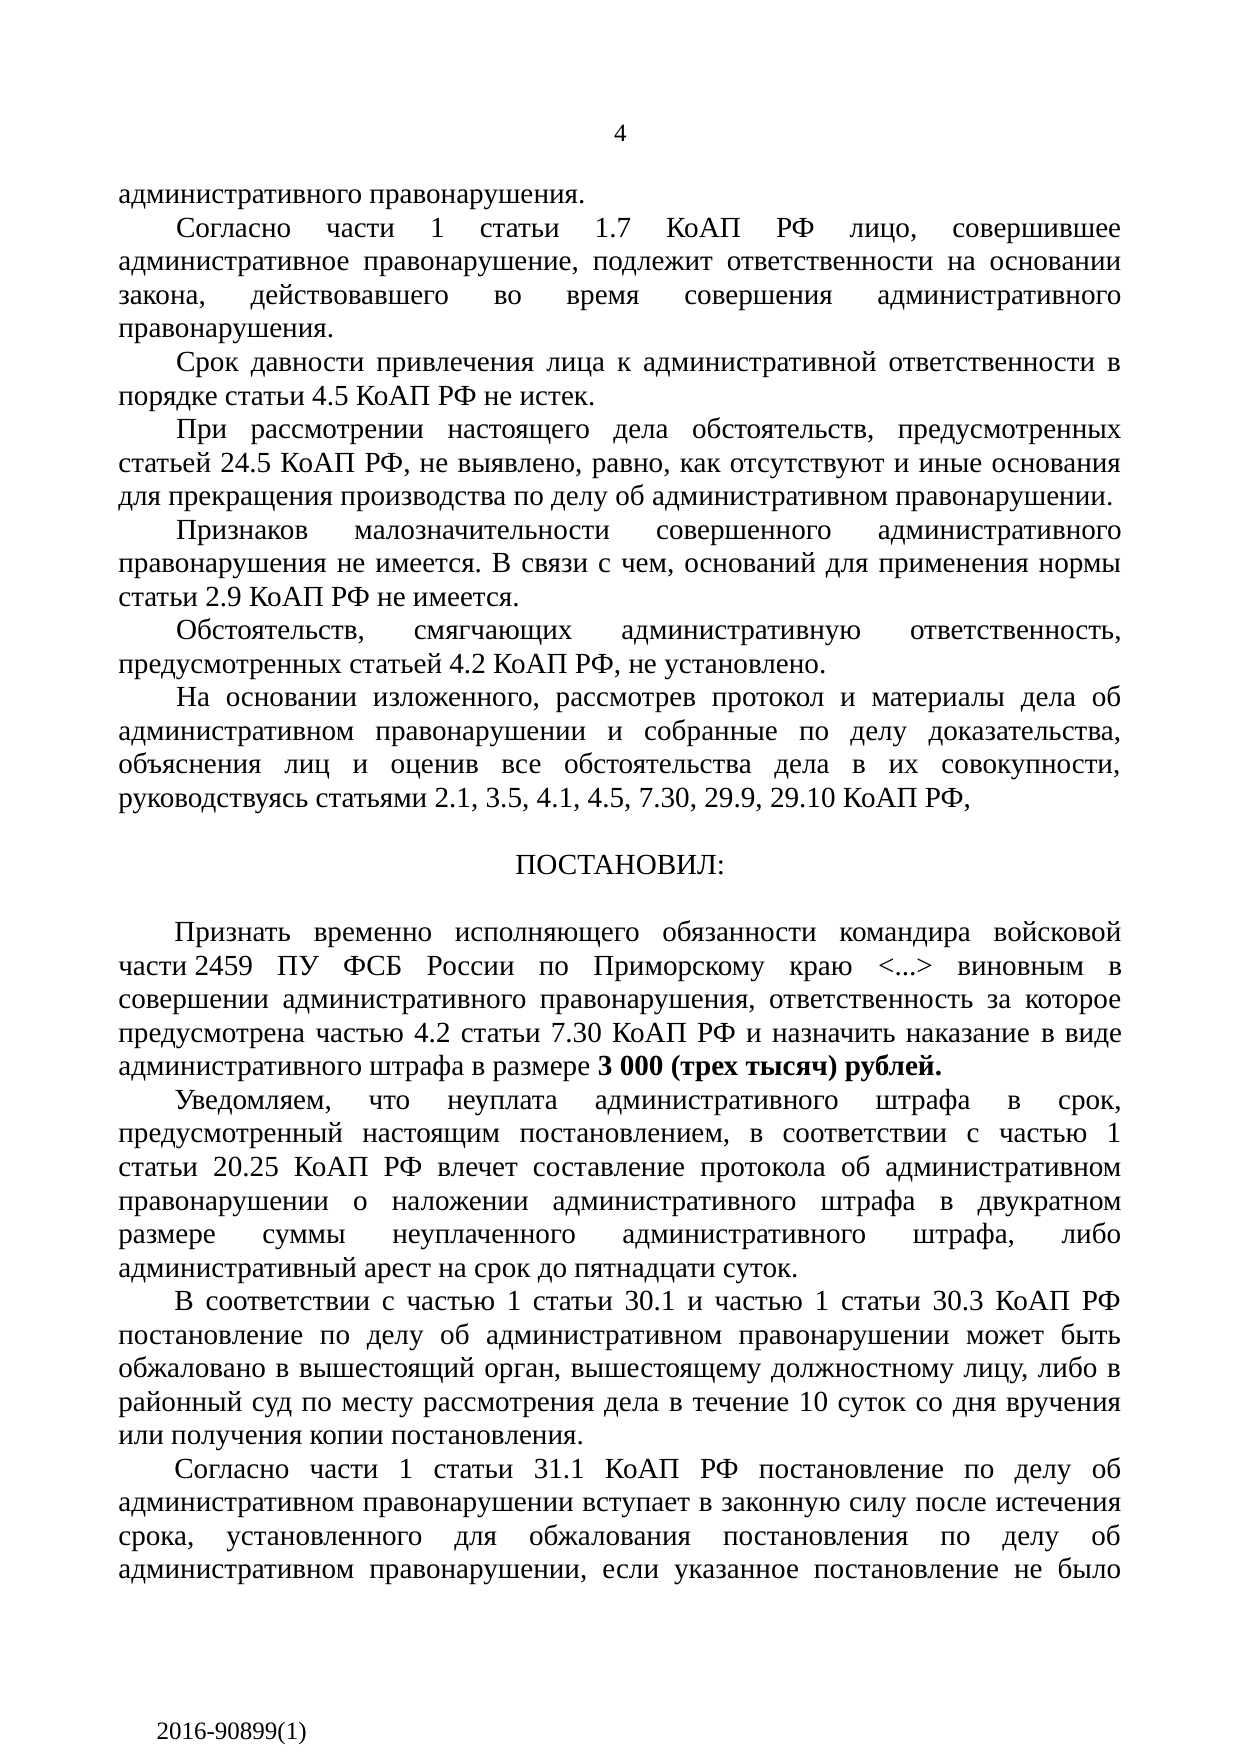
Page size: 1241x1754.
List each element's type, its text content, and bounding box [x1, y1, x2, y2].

text При рассмотрении настоящего дела обстоятельств, предусмотренных статьей 24.5 КоАП РФ, не выявлено, равно, как отсутствуют и иные основания для прекращения производства по делу об административном правонарушении. [118, 411, 1122, 512]
text Признаков малозначительности совершенного административного правонарушения не имеется. В связи с чем, оснований для применения нормы статьи 2.9 КоАП РФ не имеется. [118, 512, 1122, 612]
text На основании изложенного, рассмотрев протокол и материалы дела об административном правонарушении и собранные по делу доказательства, объяснения лиц и оценив все обстоятельства дела в их совокупности, руководствуясь статьями 2.1, 3.5, 4.1, 4.5, 7.30, 29.9, 29.10 КоАП РФ, [118, 679, 1122, 814]
text Срок давности привлечения лица к административной ответственности в порядке статьи 4.5 КоАП РФ не истек. [118, 344, 1122, 411]
text Уведомляем, что неуплата административного штрафа в срок, предусмотренный настоящим постановлением, в соответствии с частью 1 статьи 20.25 КоАП РФ влечет составление протокола об административном правонарушении о наложении административного штрафа в двукратном размере суммы неуплаченного административного штрафа, либо административный арест на срок до пятнадцати суток. [118, 1082, 1122, 1283]
text Обстоятельств, смягчающих административную ответственность, предусмотренных статьей 4.2 КоАП РФ, не установлено. [118, 612, 1122, 679]
text Признать временно исполняющего обязанности командира войсковой части 2459 ПУ ФСБ России по Приморскому краю <...> виновным в совершении административного правонарушения, ответственность за которое предусмотрена частью 4.2 статьи 7.30 КоАП РФ и назначить наказание в виде административного штрафа в размере 3 000 (трех тысяч) рублей. [118, 914, 1122, 1082]
text Согласно части 1 статьи 1.7 КоАП РФ лицо, совершившее административное правонарушение, подлежит ответственности на основании закона, действовавшего во время совершения административного правонарушения. [118, 210, 1122, 344]
text Согласно части 1 статьи 31.1 КоАП РФ постановление по делу об административном правонарушении вступает в законную силу после истечения срока, установленного для обжалования постановления по делу об административном правонарушении, если указанное постановление не было [118, 1451, 1122, 1585]
text В соответствии с частью 1 статьи 30.1 и частью 1 статьи 30.3 КоАП РФ постановление по делу об административном правонарушении может быть обжаловано в вышестоящий орган, вышестоящему должностному лицу, либо в районный суд по месту рассмотрения дела в течение 10 суток со дня вручения или получения копии постановления. [118, 1283, 1122, 1451]
text ПОСТАНОВИЛ: [118, 847, 1122, 881]
text административного правонарушения. [118, 176, 1122, 210]
